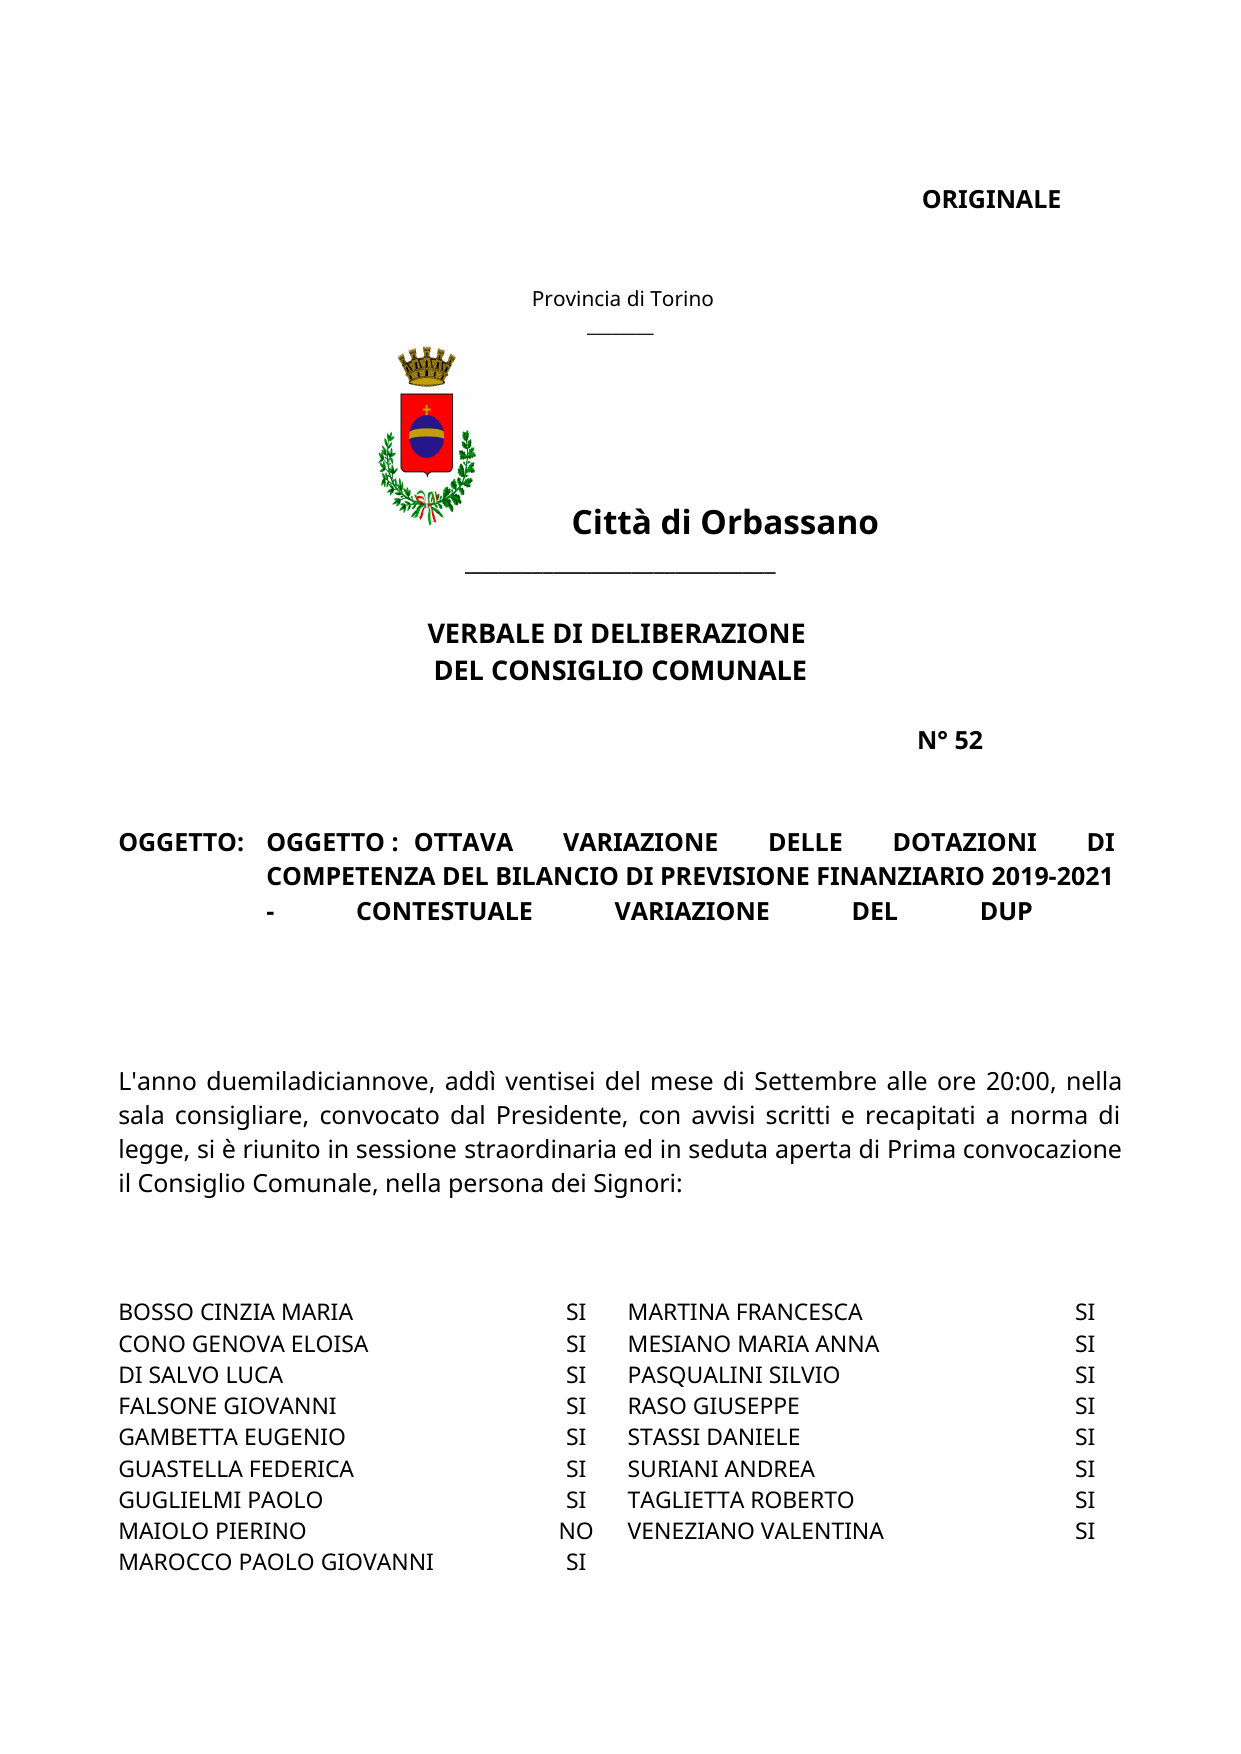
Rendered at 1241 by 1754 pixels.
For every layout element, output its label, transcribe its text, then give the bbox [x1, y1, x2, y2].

table_cell MESIANO MARIA ANNA [620, 1328, 1041, 1359]
table_cell SI [1041, 1515, 1129, 1546]
table_cell [111, 250, 886, 284]
table_cell MARTINA FRANCESCA [620, 1296, 1041, 1327]
text L'anno duemiladiciannove, addì ventisei del mese di Settembre alle ore 20:00, nella sala consigliare, convocato dal Presidente, con avvisi scritti e recapitati a norma di legge, si è riunito in sessione straordinaria ed in seduta aperta di Prima convocazione il Consiglio Comunale, nella persona dei Signori: [118, 1063, 1122, 1200]
table_cell NO [532, 1515, 620, 1546]
table_header N° 52 [620, 723, 1122, 757]
table_cell SI [1041, 1328, 1129, 1359]
table_header OGGETTO : OTTAVA VARIAZIONE DELLE DOTAZIONI DI COMPETENZA DEL BILANCIO DI PREVISIONE FINANZIARIO 2019-2021 - CONTESTUALE VARIAZIONE DEL DUP [259, 825, 1122, 995]
table_header [111, 723, 620, 757]
table_cell SI [532, 1359, 620, 1390]
table_header [620, 1265, 1041, 1296]
table_header ORIGINALE [886, 148, 1097, 250]
table_cell SI [532, 1421, 620, 1452]
table_cell SI [1041, 1296, 1129, 1327]
table_cell SI [532, 1296, 620, 1327]
table_cell SI [532, 1390, 620, 1421]
subtitle DEL CONSIGLIO COMUNALE [118, 652, 1122, 689]
table_header [111, 148, 886, 250]
table_header [1041, 1265, 1129, 1296]
picture [377, 346, 477, 526]
table_cell [620, 1546, 1041, 1577]
table_cell SI [1041, 1453, 1129, 1484]
table_cell SI [532, 1328, 620, 1359]
subtitle VERBALE DI DELIBERAZIONE [118, 615, 1122, 652]
table_cell SI [532, 1484, 620, 1515]
table_cell DI SALVO LUCA [111, 1359, 532, 1390]
table_cell Provincia di Torino ________ [111, 284, 1129, 338]
table_cell [1041, 1546, 1129, 1577]
table_cell STASSI DANIELE [620, 1421, 1041, 1452]
table_cell SURIANI ANDREA [620, 1453, 1041, 1484]
table_cell PASQUALINI SILVIO [620, 1359, 1041, 1390]
table_cell SI [1041, 1359, 1129, 1390]
table_header [111, 1265, 532, 1296]
table_cell Città di Orbassano ____________________________ [111, 338, 1129, 578]
table_header OGGETTO: [111, 825, 259, 995]
table_cell GUGLIELMI PAOLO [111, 1484, 532, 1515]
table_cell SI [532, 1546, 620, 1577]
table_cell SI [1041, 1484, 1129, 1515]
table_cell TAGLIETTA ROBERTO [620, 1484, 1041, 1515]
table_header [532, 1265, 620, 1296]
table_cell GUASTELLA FEDERICA [111, 1453, 532, 1484]
table_cell CONO GENOVA ELOISA [111, 1328, 532, 1359]
table_cell RASO GIUSEPPE [620, 1390, 1041, 1421]
table_cell MAIOLO PIERINO [111, 1515, 532, 1546]
table_cell VENEZIANO VALENTINA [620, 1515, 1041, 1546]
table_header [1097, 148, 1129, 250]
table_cell [1097, 250, 1129, 284]
table_cell SI [1041, 1390, 1129, 1421]
table_cell [886, 250, 1097, 284]
table_cell SI [532, 1453, 620, 1484]
table_cell GAMBETTA EUGENIO [111, 1421, 532, 1452]
table_cell MAROCCO PAOLO GIOVANNI [111, 1546, 532, 1577]
table_cell BOSSO CINZIA MARIA [111, 1296, 532, 1327]
table_cell FALSONE GIOVANNI [111, 1390, 532, 1421]
table_cell SI [1041, 1421, 1129, 1452]
